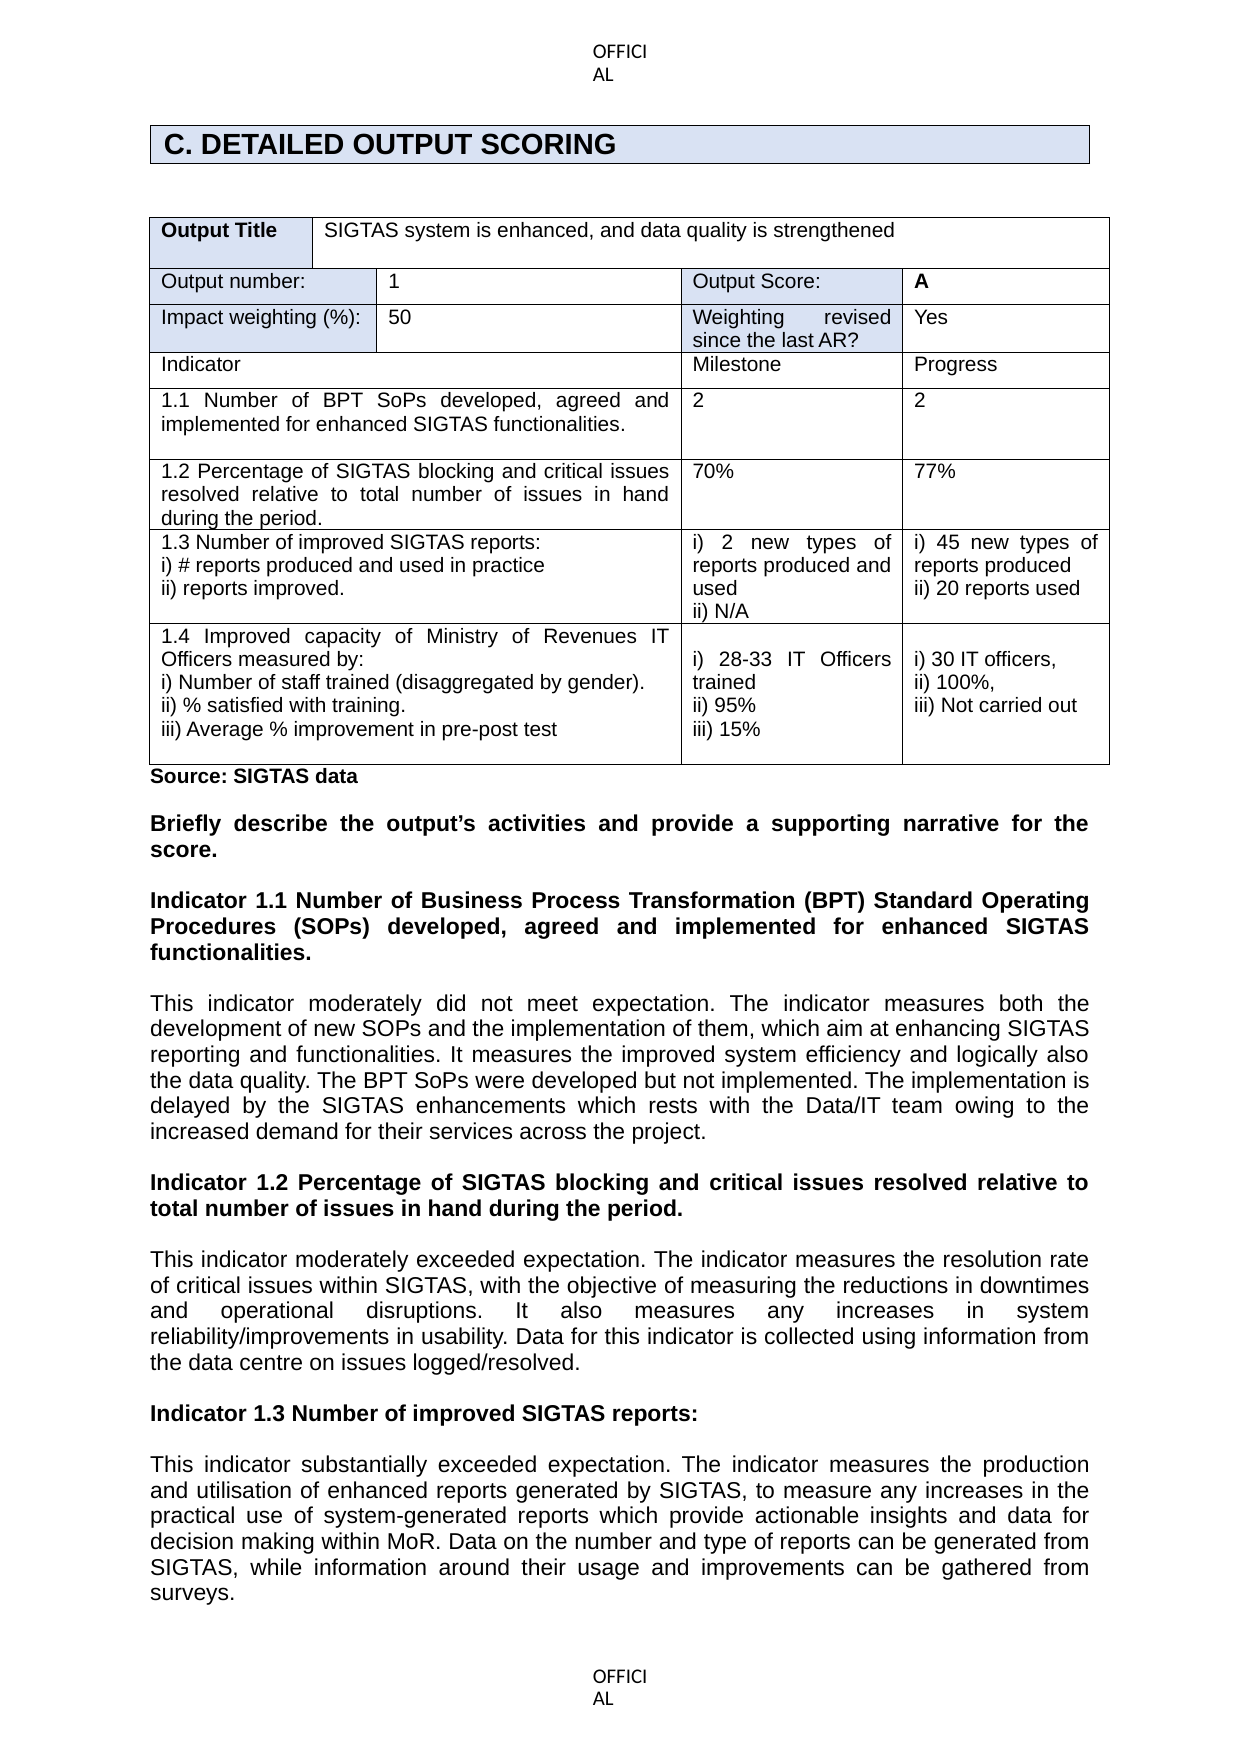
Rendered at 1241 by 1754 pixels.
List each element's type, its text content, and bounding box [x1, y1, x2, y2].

text This indicator substantially exceeded expectation. The indicator measures the production and utilisation of enhanced reports generated by SIGTAS, to measure any increases in the practical use of system-generated reports which provide actionable insights and data for decision making within MoR. Data on the number and type of reports can be generated from SIGTAS, while information around their usage and improvements can be gathered from surveys. [150, 1452, 1090, 1606]
table_cell A [903, 269, 1109, 304]
text Briefly describe the output’s activities and provide a supporting narrative for the score. [150, 811, 1090, 862]
table_cell Weighting revised since the last AR? [682, 305, 902, 352]
table_cell Indicator [150, 353, 681, 388]
table_cell Output Score: [682, 269, 902, 304]
table_cell Yes [903, 305, 1109, 352]
table_cell i) 2 new types of reports produced and used ii) N/A [682, 530, 902, 623]
table_cell 1.4 Improved capacity of Ministry of Revenues IT Officers measured by: i) Number of staff trained (disaggregated by gender). ii) % satisfied with training. iii) Average % improvement in pre-post test [150, 624, 681, 764]
table_cell i) 45 new types of reports produced ii) 20 reports used [903, 530, 1109, 623]
table_cell Milestone [682, 353, 902, 388]
table_cell Impact weighting (%): [150, 305, 376, 352]
table_cell 77% [903, 460, 1109, 529]
table_cell 50 [377, 305, 681, 352]
table_cell Progress [903, 353, 1109, 388]
table_cell 1.1 Number of BPT SoPs developed, agreed and implemented for enhanced SIGTAS functionalities. [150, 389, 681, 458]
table_cell 2 [903, 389, 1109, 458]
table_cell 1.3 Number of improved SIGTAS reports: i) # reports produced and used in practice ii) reports improved. [150, 530, 681, 623]
text Indicator 1.1 Number of Business Process Transformation (BPT) Standard Operating Procedures (SOPs) developed, agreed and implemented for enhanced SIGTAS functionalities. [150, 888, 1090, 965]
table_cell 1 [377, 269, 681, 304]
text Source: SIGTAS data [150, 765, 1090, 788]
table_cell 70% [682, 460, 902, 529]
table_header Output Title [150, 218, 312, 268]
text This indicator moderately exceeded expectation. The indicator measures the resolution rate of critical issues within SIGTAS, with the objective of measuring the reductions in downtimes and operational disruptions. It also measures any increases in system reliability/improvements in usability. Data for this indicator is collected using information from the data centre on issues logged/resolved. [150, 1247, 1090, 1375]
table_cell i) 28-33 IT Officers trained ii) 95% iii) 15% [682, 624, 902, 764]
text C. DETAILED OUTPUT SCORING [151, 126, 1089, 163]
table_header SIGTAS system is enhanced, and data quality is strengthened [313, 218, 1109, 268]
text Indicator 1.3 Number of improved SIGTAS reports: [150, 1401, 1090, 1426]
table_cell Output number: [150, 269, 376, 304]
text This indicator moderately did not meet expectation. The indicator measures both the development of new SOPs and the implementation of them, which aim at enhancing SIGTAS reporting and functionalities. It measures the improved system efficiency and logically also the data quality. The BPT SoPs were developed but not implemented. The implementation is delayed by the SIGTAS enhancements which rests with the Data/IT team owing to the increased demand for their services across the project. [150, 991, 1090, 1144]
table_cell i) 30 IT officers, ii) 100%, iii) Not carried out [903, 624, 1109, 764]
table_cell 2 [682, 389, 902, 458]
text Indicator 1.2 Percentage of SIGTAS blocking and critical issues resolved relative to total number of issues in hand during the period. [150, 1170, 1090, 1221]
table_cell 1.2 Percentage of SIGTAS blocking and critical issues resolved relative to total number of issues in hand during the period. [150, 460, 681, 529]
